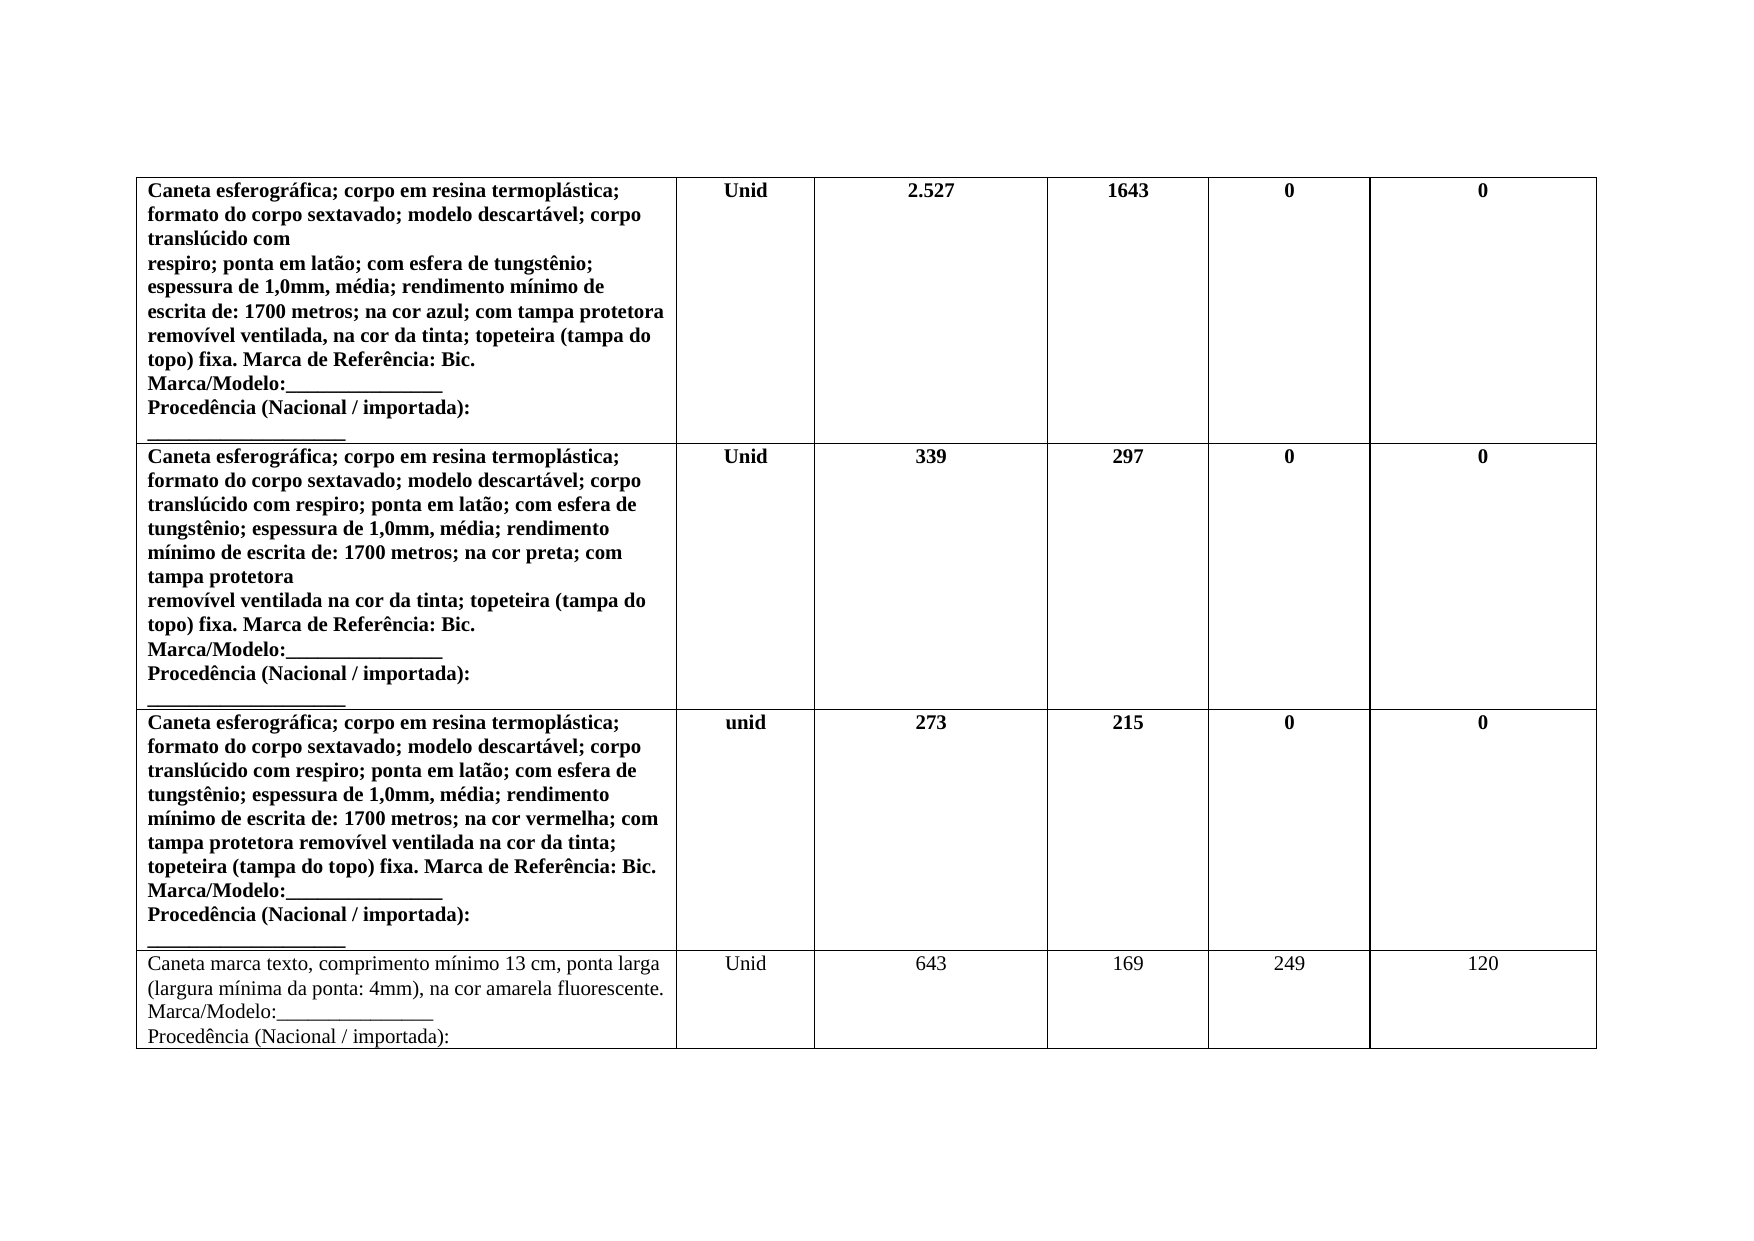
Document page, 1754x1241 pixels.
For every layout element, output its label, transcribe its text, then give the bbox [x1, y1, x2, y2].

table_cell 120 [1371, 951, 1596, 1048]
table_cell 0 [1209, 444, 1369, 709]
table_cell 0 [1371, 710, 1596, 950]
table_cell 1643 [1048, 178, 1208, 443]
table_cell unid [677, 710, 814, 950]
table_cell 0 [1209, 710, 1369, 950]
table_cell Unid [677, 444, 814, 709]
table_cell 215 [1048, 710, 1208, 950]
table_cell Caneta esferográfica; corpo em resina termoplástica; formato do corpo sextavado; modelo descartável; corpo translúcido com respiro; ponta em latão; com esfera de tungstênio; espessura de 1,0mm, média; rendimento mínimo de escrita de: 1700 metros; na cor preta; com tampa protetora removível ventilada na cor da tinta; topeteira (tampa do topo) fixa. Marca de Referência: Bic. Marca/Modelo:_______________ Procedência (Nacional / importada): ___________________ [137, 444, 676, 709]
table_cell 643 [815, 951, 1047, 1048]
table_cell Unid [677, 951, 814, 1048]
table_cell 169 [1048, 951, 1208, 1048]
table_cell Caneta esferográfica; corpo em resina termoplástica; formato do corpo sextavado; modelo descartável; corpo translúcido com respiro; ponta em latão; com esfera de tungstênio; espessura de 1,0mm, média; rendimento mínimo de escrita de: 1700 metros; na cor azul; com tampa protetora removível ventilada, na cor da tinta; topeteira (tampa do topo) fixa. Marca de Referência: Bic. Marca/Modelo:_______________ Procedência (Nacional / importada): ___________________ [137, 178, 676, 443]
table_cell 297 [1048, 444, 1208, 709]
table_cell 339 [815, 444, 1047, 709]
table_cell Unid [677, 178, 814, 443]
table_cell 2.527 [815, 178, 1047, 443]
table_cell 249 [1209, 951, 1369, 1048]
table_cell 0 [1209, 178, 1369, 443]
table_cell 0 [1371, 178, 1596, 443]
table_cell 0 [1371, 444, 1596, 709]
table_cell Caneta esferográfica; corpo em resina termoplástica; formato do corpo sextavado; modelo descartável; corpo translúcido com respiro; ponta em latão; com esfera de tungstênio; espessura de 1,0mm, média; rendimento mínimo de escrita de: 1700 metros; na cor vermelha; com tampa protetora removível ventilada na cor da tinta; topeteira (tampa do topo) fixa. Marca de Referência: Bic. Marca/Modelo:_______________ Procedência (Nacional / importada): ___________________ [137, 710, 676, 950]
table_cell Caneta marca texto, comprimento mínimo 13 cm, ponta larga (largura mínima da ponta: 4mm), na cor amarela fluorescente. Marca/Modelo:_______________ Procedência (Nacional / importada): [137, 951, 676, 1048]
table_cell 273 [815, 710, 1047, 950]
